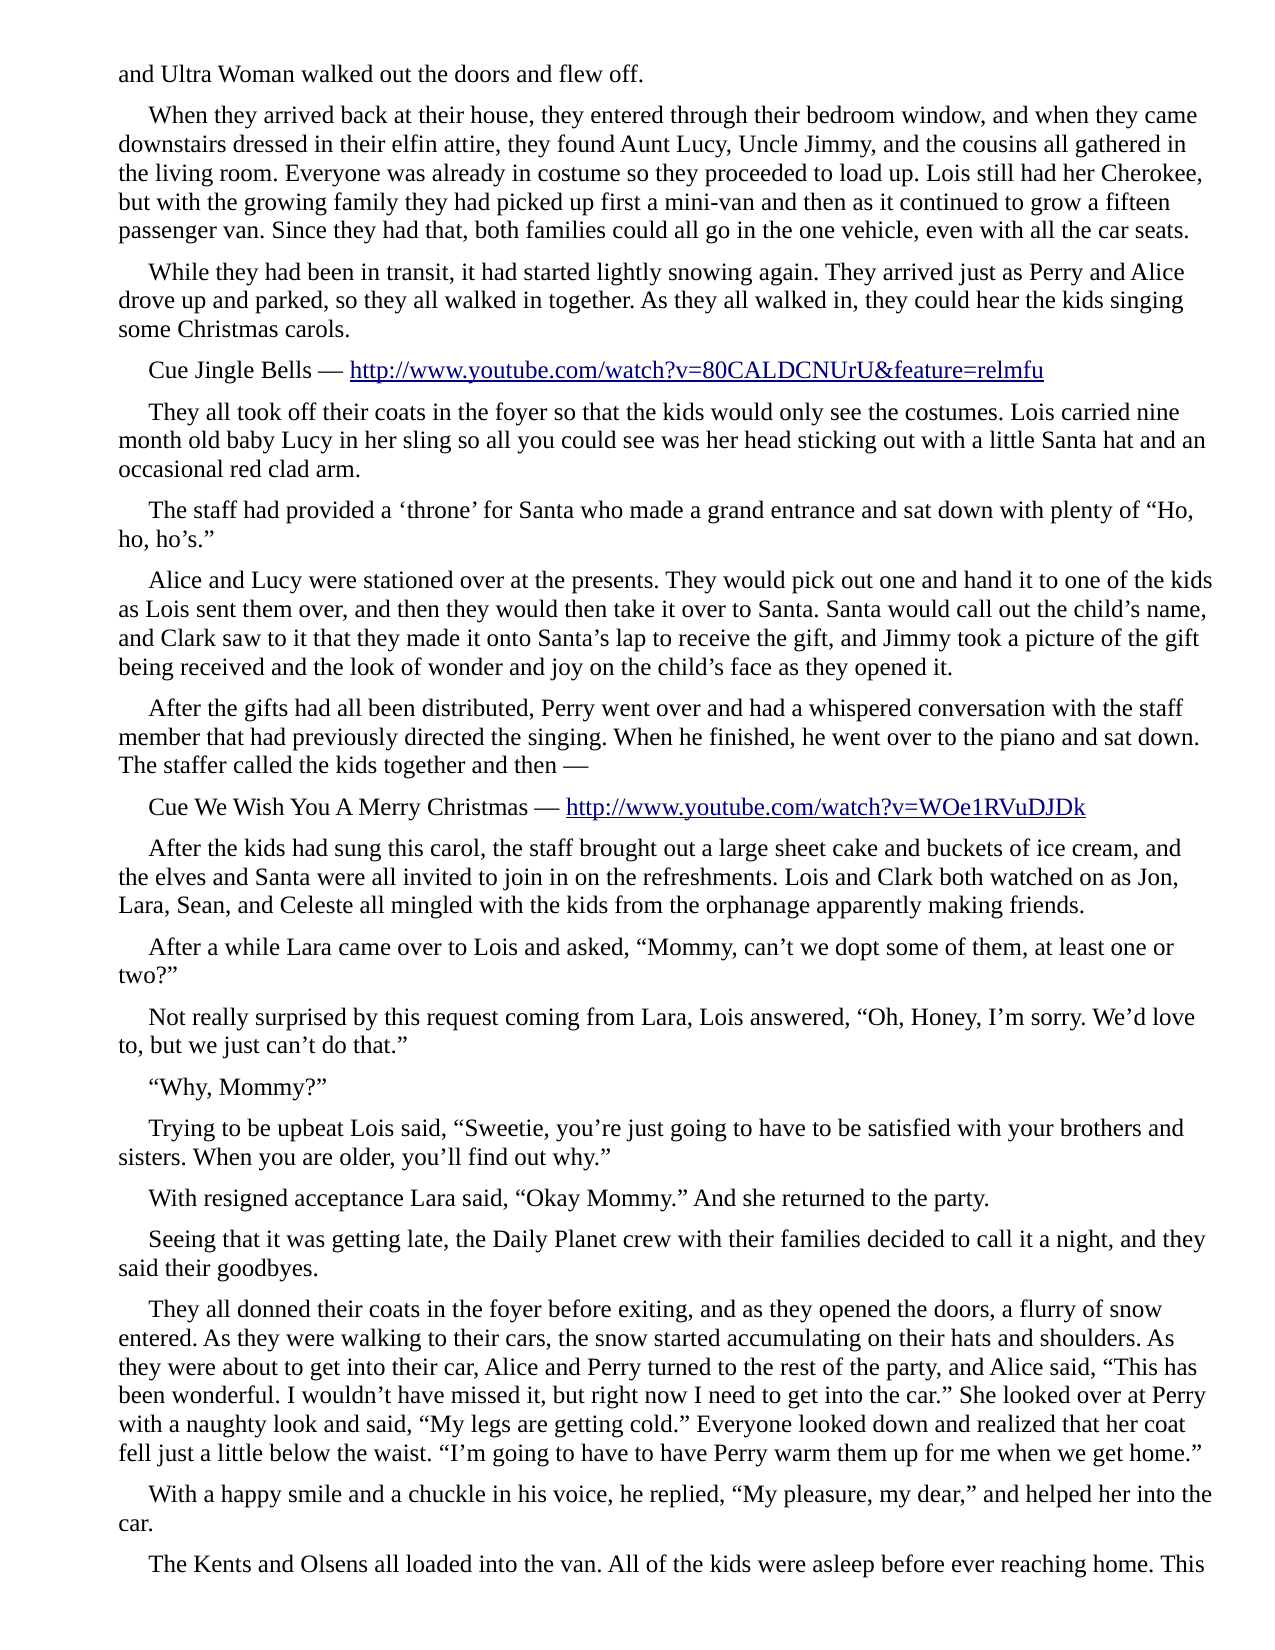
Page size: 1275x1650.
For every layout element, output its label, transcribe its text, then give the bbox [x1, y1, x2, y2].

text The staff had provided a ‘throne’ for Santa who made a grand entrance and sat down with plenty of “Ho, ho, ho’s.” [118, 495, 1216, 553]
text After the kids had sung this carol, the staff brought out a large sheet cake and buckets of ice cream, and the elves and Santa were all invited to join in on the refreshments. Lois and Clark both watched on as Jon, Lara, Sean, and Celeste all mingled with the kids from the orphanage apparently making friends. [118, 833, 1216, 919]
text “Why, Mommy?” [118, 1072, 1216, 1100]
text They all donned their coats in the foyer before exiting, and as they opened the doors, a flurry of snow entered. As they were walking to their cars, the snow started accumulating on their hats and shoulders. As they were about to get into their car, Alice and Perry turned to the rest of the party, and Alice said, “This has been wonderful. I wouldn’t have missed it, but right now I need to get into the car.” She looked over at Perry with a naughty look and said, “My legs are getting cold.” Everyone looked down and realized that her coat fell just a little below the waist. “I’m going to have to have Perry warm them up for me when we get home.” [118, 1294, 1216, 1467]
text Alice and Lucy were stationed over at the presents. They would pick out one and hand it to one of the kids as Lois sent them over, and then they would then take it over to Santa. Santa would call out the child’s name, and Clark saw to it that they made it onto Santa’s lap to receive the gift, and Jimmy took a picture of the gift being received and the look of wonder and joy on the child’s face as they opened it. [118, 565, 1216, 680]
text With resigned acceptance Lara said, “Okay Mommy.” And she returned to the party. [118, 1183, 1216, 1212]
text Cue We Wish You A Merry Christmas — http://www.youtube.com/watch?v=WOe1RVuDJDk [118, 792, 1216, 820]
text Cue Jingle Bells — http://www.youtube.com/watch?v=80CALDCNUrU&feature=relmfu [118, 355, 1216, 384]
text With a happy smile and a chuckle in his voice, he replied, “My pleasure, my dear,” and helped her into the car. [118, 1479, 1216, 1537]
text The Kents and Olsens all loaded into the van. All of the kids were asleep before ever reaching home. This [118, 1549, 1216, 1578]
text After a while Lara came over to Lois and asked, “Mommy, can’t we dopt some of them, at least one or two?” [118, 932, 1216, 989]
text Seeing that it was getting late, the Daily Planet crew with their families decided to call it a night, and they said their goodbyes. [118, 1224, 1216, 1282]
text Trying to be upbeat Lois said, “Sweetie, you’re just going to have to be satisfied with your brothers and sisters. When you are older, you’ll find out why.” [118, 1113, 1216, 1170]
text and Ultra Woman walked out the doors and flew off. [118, 59, 1216, 88]
text After the gifts had all been distributed, Perry went over and had a whispered conversation with the staff member that had previously directed the singing. When he finished, he went over to the piano and sat down. The staffer called the kids together and then — [118, 693, 1216, 779]
text When they arrived back at their house, they entered through their bedroom window, and when they came downstairs dressed in their elfin attire, they found Aunt Lucy, Uncle Jimmy, and the cousins all gathered in the living room. Everyone was already in costume so they proceeded to load up. Lois still had her Cherokee, but with the growing family they had picked up first a mini-van and then as it continued to grow a fifteen passenger van. Since they had that, both families could all go in the one vehicle, even with all the car seats. [118, 100, 1216, 244]
text Not really surprised by this request coming from Lara, Lois answered, “Oh, Honey, I’m sorry. We’d love to, but we just can’t do that.” [118, 1002, 1216, 1059]
text They all took off their coats in the foyer so that the kids would only see the costumes. Lois carried nine month old baby Lucy in her sling so all you could see was her head sticking out with a little Santa hat and an occasional red clad arm. [118, 397, 1216, 483]
text While they had been in transit, it had started lightly snowing again. They arrived just as Perry and Alice drove up and parked, so they all walked in together. As they all walked in, they could hear the kids singing some Christmas carols. [118, 257, 1216, 343]
